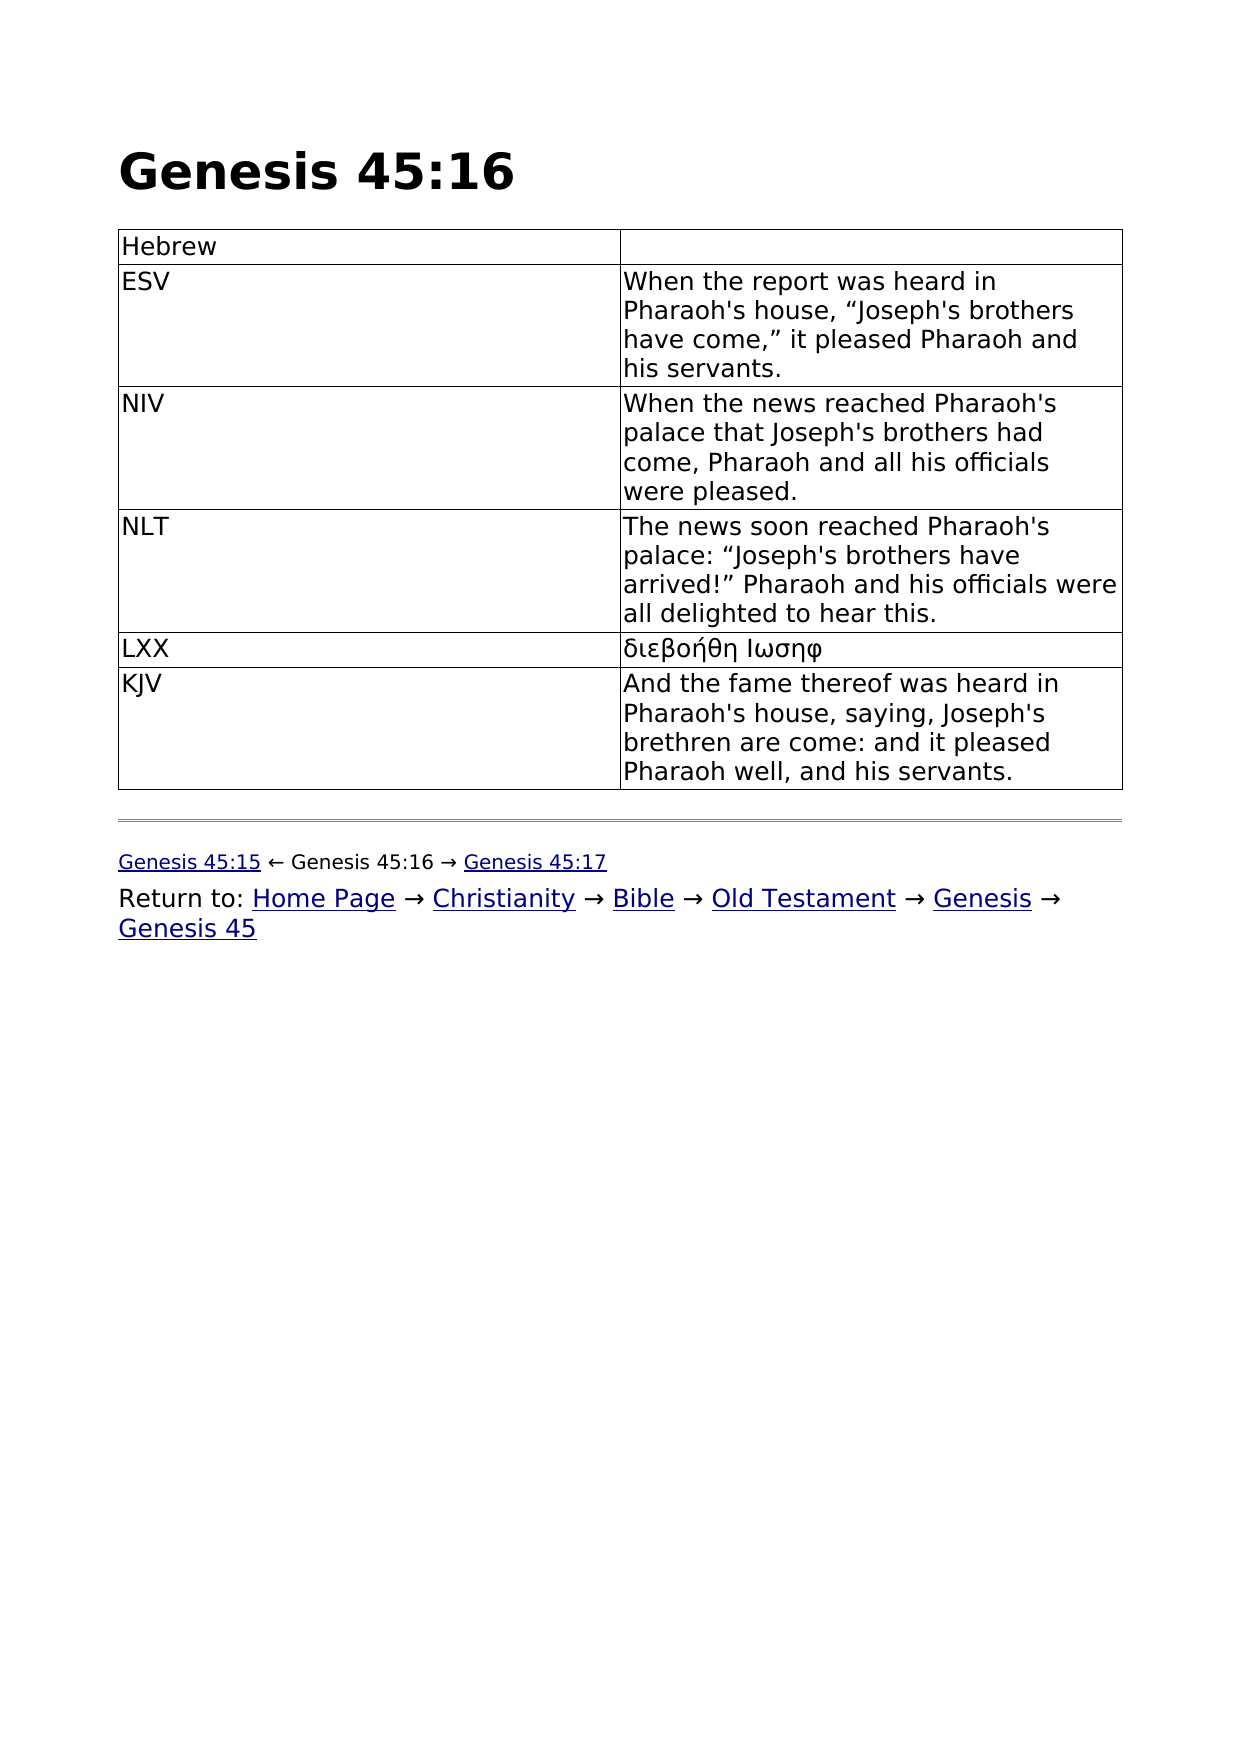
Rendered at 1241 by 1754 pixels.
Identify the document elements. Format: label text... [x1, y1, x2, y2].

table_cell And the fame thereof was heard in Pharaoh's house, saying, Joseph's brethren are come: and it pleased Pharaoh well, and his servants. [621, 668, 1122, 789]
table_cell KJV [119, 668, 620, 789]
table_header Hebrew [119, 230, 620, 264]
table_cell NLT [119, 510, 620, 632]
text Genesis 45:15 ← Genesis 45:16 → Genesis 45:17 [118, 851, 1122, 884]
table_cell διεβοήθη Ιωσηφ [621, 633, 1122, 667]
text Return to: Home Page → Christianity → Bible → Old Testament → Genesis → Genesis 45 [118, 884, 1122, 943]
table_cell NIV [119, 387, 620, 509]
table_cell The news soon reached Pharaoh's palace: “Joseph's brothers have arrived!” Pharaoh and his officials were all delighted to hear this. [621, 510, 1122, 632]
table_cell When the news reached Pharaoh's palace that Joseph's brothers had come, Pharaoh and all his officials were pleased. [621, 387, 1122, 509]
table_cell ESV [119, 265, 620, 386]
table_header [621, 230, 1122, 264]
table_cell When the report was heard in Pharaoh's house, “Joseph's brothers have come,” it pleased Pharaoh and his servants. [621, 265, 1122, 386]
table_cell LXX [119, 633, 620, 667]
subtitle Genesis 45:16 [118, 143, 1122, 201]
